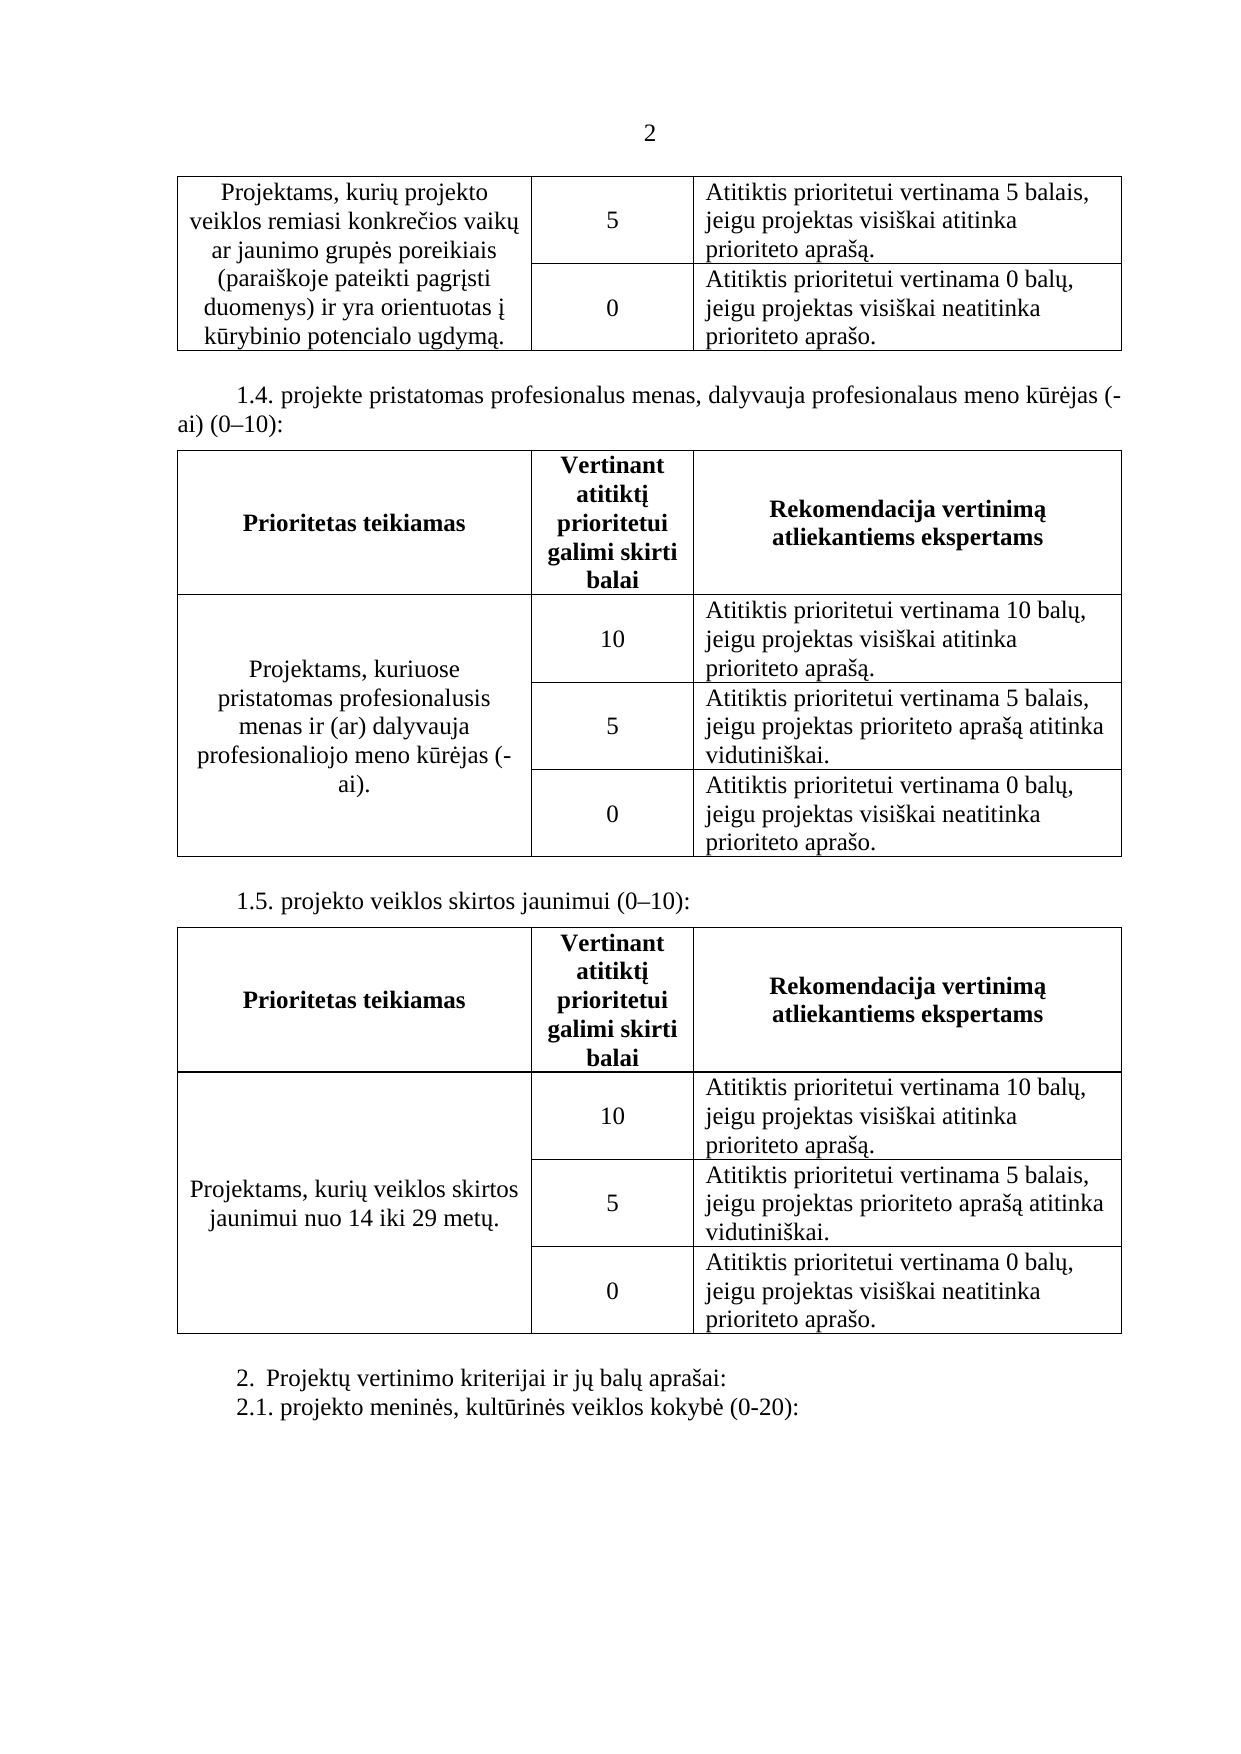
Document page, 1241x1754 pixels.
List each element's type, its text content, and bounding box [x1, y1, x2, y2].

table_cell 10 [532, 595, 693, 682]
table_header Vertinant atitiktį prioritetui galimi skirti balai [532, 451, 693, 594]
table_cell Atitiktis prioritetui vertinama 5 balais, jeigu projektas prioriteto aprašą atitinka vidutiniškai. [694, 683, 1121, 769]
text 1.5. projekto veiklos skirtos jaunimui (0–10): [177, 886, 1122, 915]
text 1.4. projekte pristatomas profesionalus menas, dalyvauja profesionalaus meno kūrėjas (-ai) (0–10): [177, 380, 1122, 437]
table_cell 5 [532, 177, 693, 263]
table_cell Atitiktis prioritetui vertinama 10 balų, jeigu projektas visiškai atitinka prioriteto aprašą. [694, 1073, 1121, 1159]
table_header Rekomendacija vertinimą atliekantiems ekspertams [694, 928, 1121, 1071]
table_cell Atitiktis prioritetui vertinama 0 balų, jeigu projektas visiškai neatitinka prioriteto aprašo. [694, 1247, 1121, 1333]
table_cell Atitiktis prioritetui vertinama 5 balais, jeigu projektas prioriteto aprašą atitinka vidutiniškai. [694, 1160, 1121, 1246]
table_cell 0 [532, 264, 693, 350]
table_cell 5 [532, 683, 693, 769]
text 2.1. projekto meninės, kultūrinės veiklos kokybė (0-20): [177, 1392, 1122, 1421]
table_cell 0 [532, 770, 693, 856]
table_cell 0 [532, 1247, 693, 1333]
table_header Rekomendacija vertinimą atliekantiems ekspertams [694, 451, 1121, 594]
table_cell 10 [532, 1073, 693, 1159]
table_header Vertinant atitiktį prioritetui galimi skirti balai [532, 928, 693, 1071]
table_cell Atitiktis prioritetui vertinama 5 balais, jeigu projektas visiškai atitinka prioriteto aprašą. [694, 177, 1121, 263]
text 2. Projektų vertinimo kriterijai ir jų balų aprašai: [177, 1363, 1122, 1392]
table_cell Atitiktis prioritetui vertinama 0 balų, jeigu projektas visiškai neatitinka prioriteto aprašo. [694, 264, 1121, 350]
table_header Prioritetas teikiamas [178, 928, 531, 1071]
table_cell Projektams, kurių projekto veiklos remiasi konkrečios vaikų ar jaunimo grupės poreikiais (paraiškoje pateikti pagrįsti duomenys) ir yra orientuotas į kūrybinio potencialo ugdymą. [178, 177, 531, 350]
table_header Prioritetas teikiamas [178, 451, 531, 594]
table_cell 5 [532, 1160, 693, 1246]
table_cell Projektams, kuriuose pristatomas profesionalusis menas ir (ar) dalyvauja profesionaliojo meno kūrėjas (-ai). [178, 595, 531, 856]
table_cell Projektams, kurių veiklos skirtos jaunimui nuo 14 iki 29 metų. [178, 1073, 531, 1333]
table_cell Atitiktis prioritetui vertinama 0 balų, jeigu projektas visiškai neatitinka prioriteto aprašo. [694, 770, 1121, 856]
table_cell Atitiktis prioritetui vertinama 10 balų, jeigu projektas visiškai atitinka prioriteto aprašą. [694, 595, 1121, 682]
